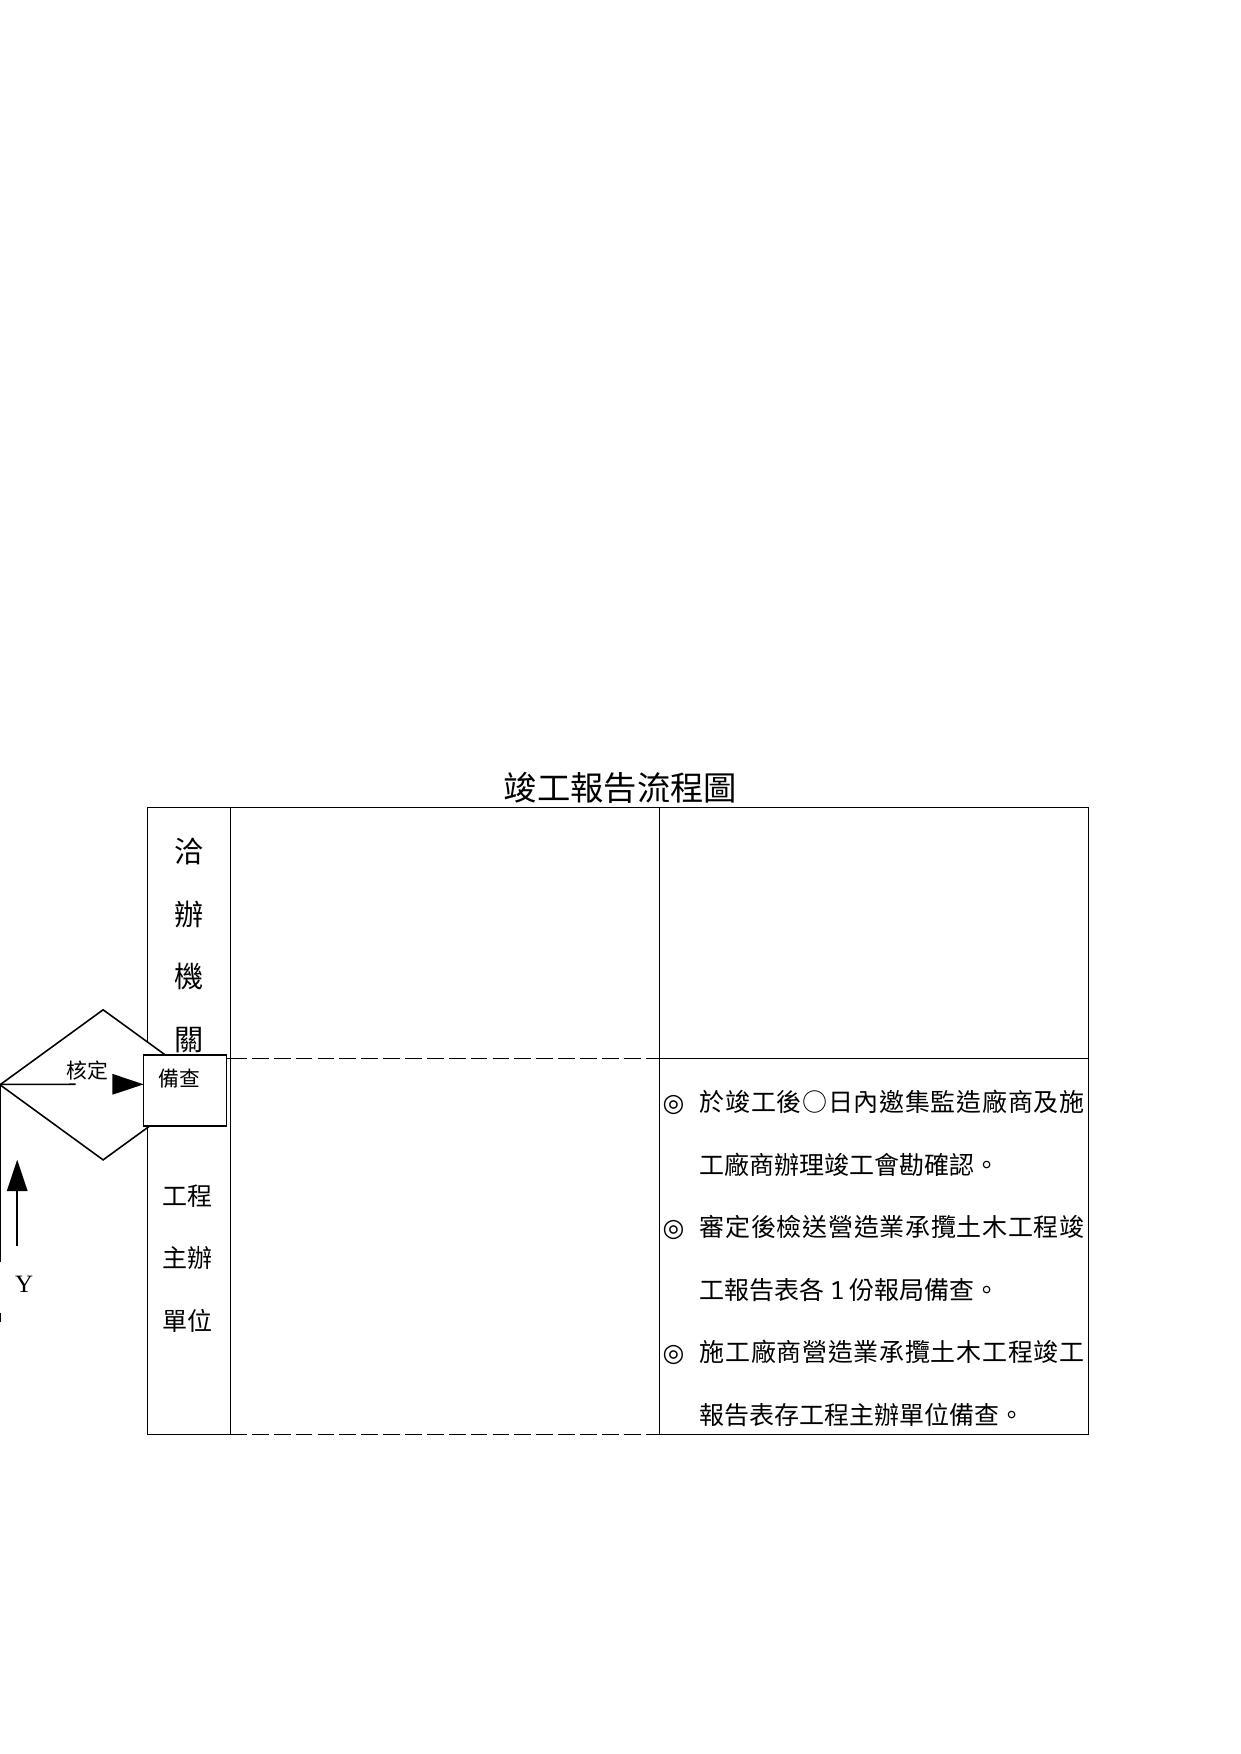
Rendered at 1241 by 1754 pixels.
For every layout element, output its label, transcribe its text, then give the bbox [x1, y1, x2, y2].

table_header [231, 808, 659, 1058]
text 竣工報告流程圖 [148, 744, 1092, 807]
table_cell 工程主辦單位 [148, 1059, 230, 1434]
table_cell 於竣工後○日內邀集監造廠商及施工廠商辦理竣工會勘確認。 審定後檢送營造業承攬土木工程竣工報告表各1份報局備查。 施工廠商營造業承攬土木工程竣工報告表存工程主辦單位備查。 [660, 1059, 1088, 1434]
table_header [660, 808, 1088, 1058]
table_header 洽 辦 機 關 [148, 808, 230, 1058]
table_cell [231, 1058, 659, 1434]
table_cell [0, 1262, 56, 1313]
